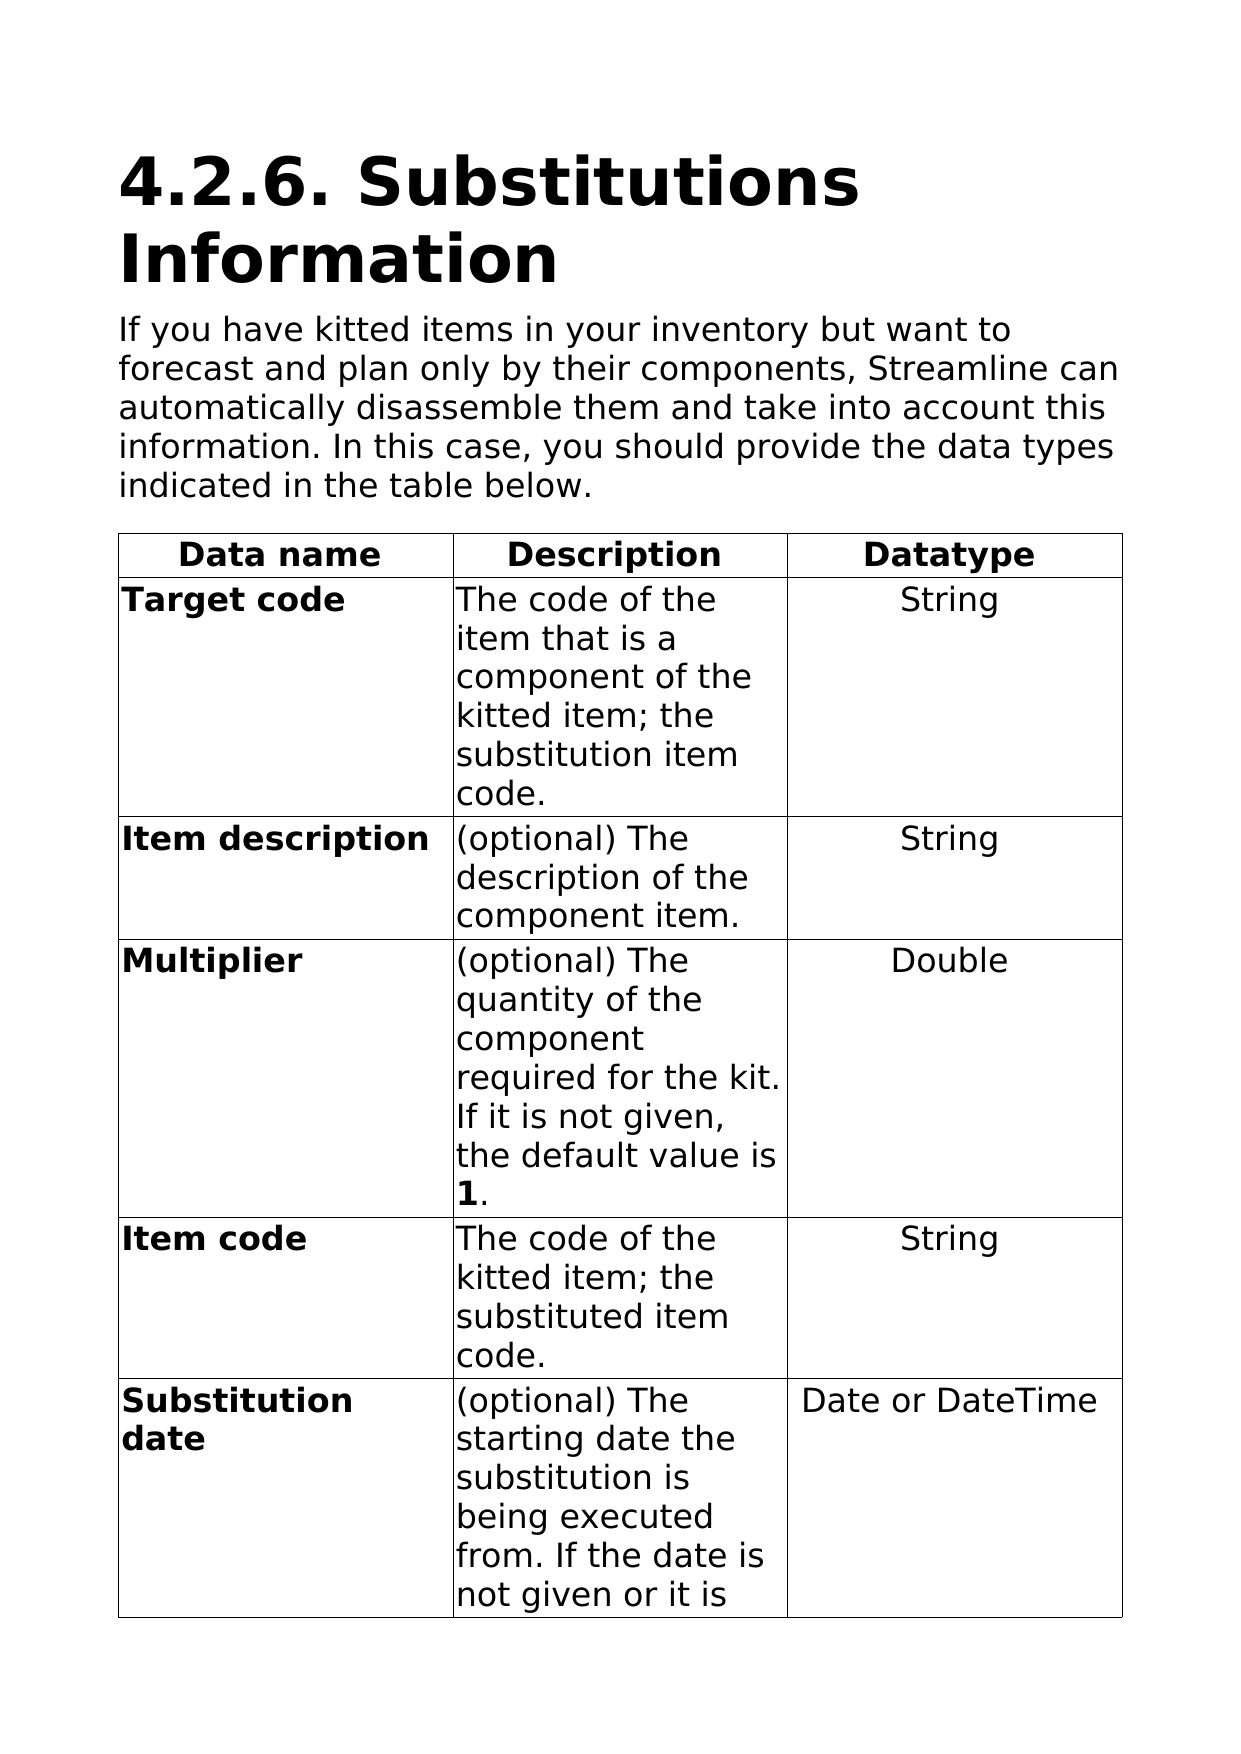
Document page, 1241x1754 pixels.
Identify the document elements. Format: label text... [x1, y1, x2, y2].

table_cell Double [788, 940, 1122, 1217]
table_cell The code of the item that is a component of the kitted item; the substitution item code. [454, 578, 787, 816]
table_header Data name [119, 534, 453, 577]
table_header Description [454, 534, 787, 577]
table_cell Target code [119, 578, 453, 816]
table_cell (optional) The description of the component item. [454, 817, 787, 939]
table_cell Multiplier [119, 940, 453, 1217]
table_cell Substitution date [119, 1379, 453, 1617]
table_cell Item description [119, 817, 453, 939]
text If you have kitted items in your inventory but want to forecast and plan only by their components, Streamline can automatically disassemble them and take into account this information. In this case, you should provide the data types indicated in the table below. [118, 311, 1122, 505]
table_cell String [788, 578, 1122, 816]
table_cell Date or DateTime [788, 1379, 1122, 1617]
table_cell The code of the kitted item; the substituted item code. [454, 1218, 787, 1378]
table_header Datatype [788, 534, 1122, 577]
table_cell (optional) The starting date the substitution is being executed from. If the date is not given or it is [454, 1379, 787, 1617]
subtitle 4.2.6. Substitutions Information [118, 143, 1122, 298]
table_cell Item code [119, 1218, 453, 1378]
table_cell (optional) The quantity of the component required for the kit. If it is not given, the default value is 1. [454, 940, 787, 1217]
table_cell String [788, 1218, 1122, 1378]
table_cell String [788, 817, 1122, 939]
